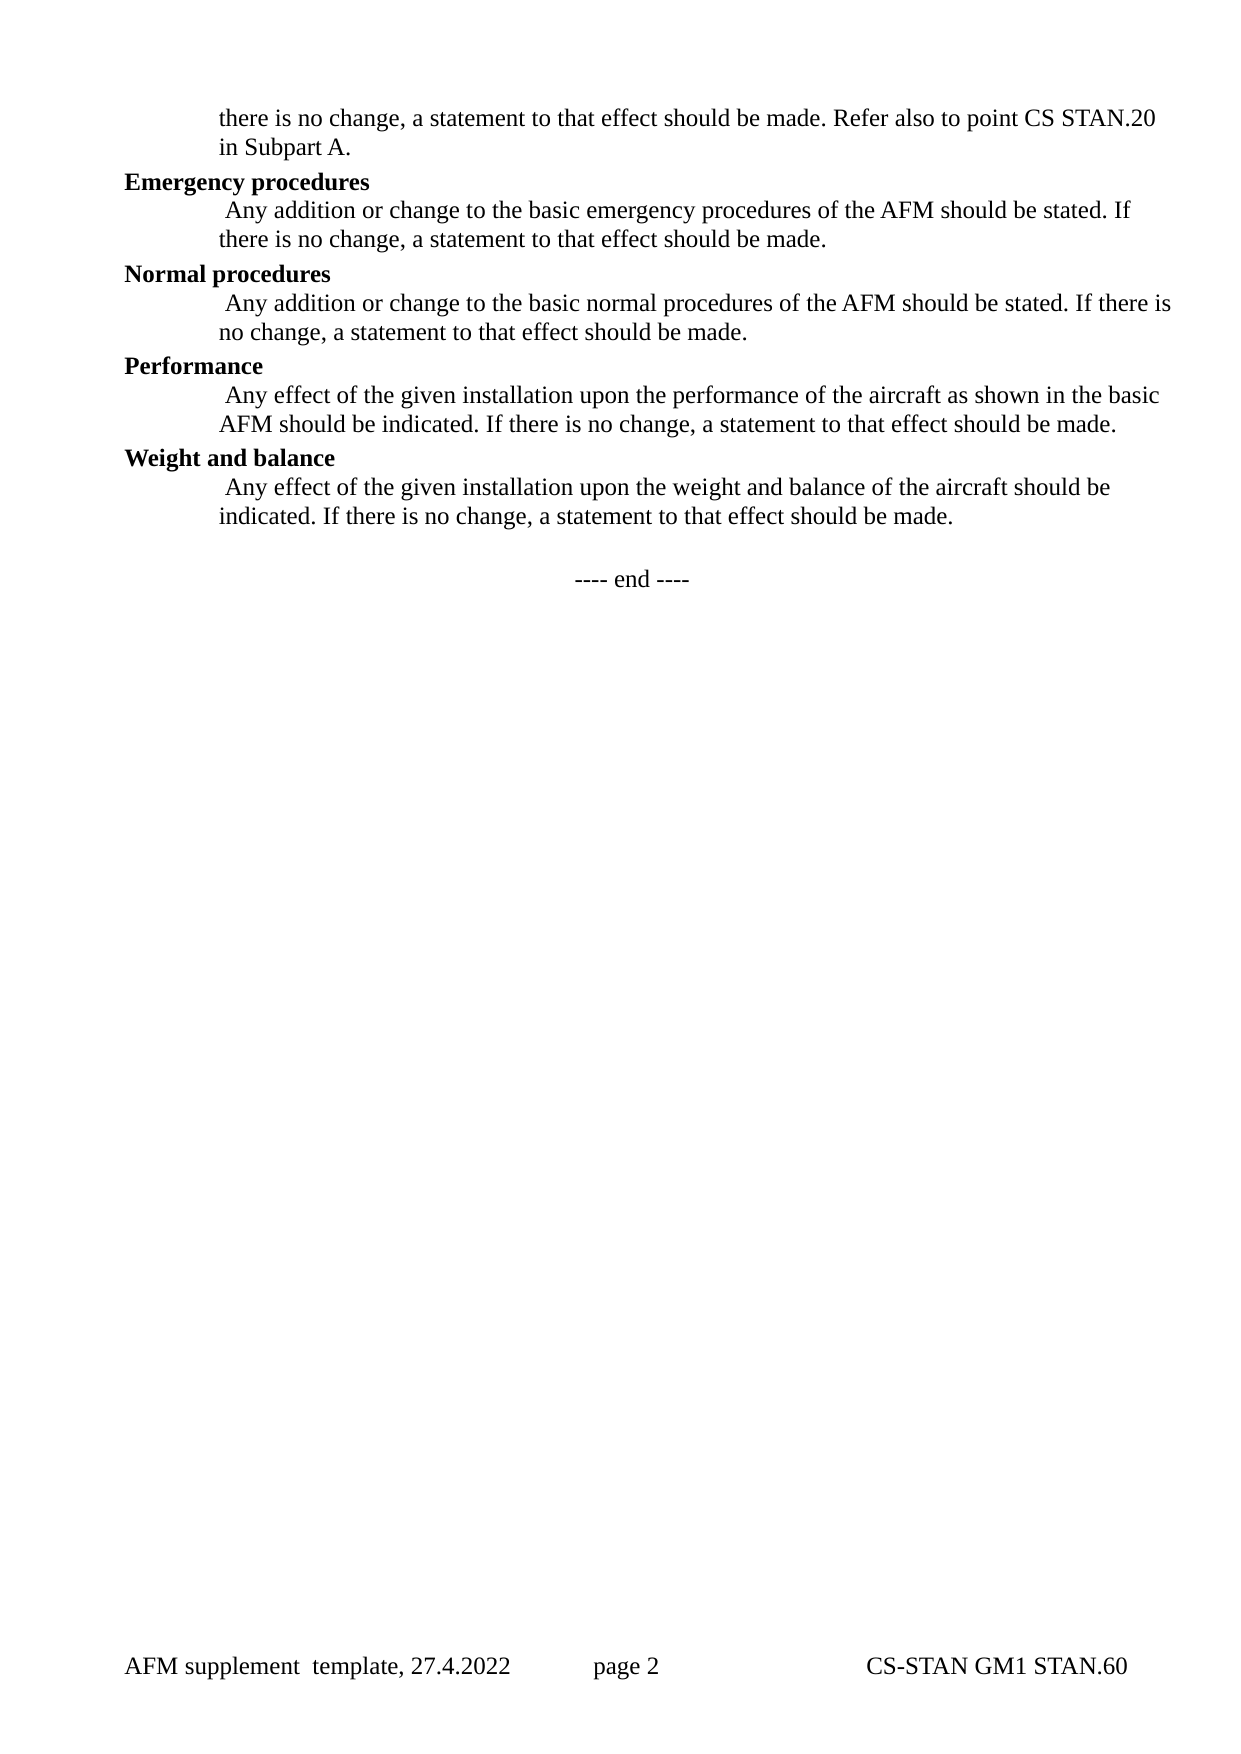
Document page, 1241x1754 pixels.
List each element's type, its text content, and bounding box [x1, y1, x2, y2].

text there is no change, a statement to that effect should be made. Refer also to point CS STAN.20 in Subpart A. [218, 103, 1174, 161]
text Any addition or change to the basic emergency procedures of the AFM should be stated. If there is no change, a statement to that effect should be made. [218, 196, 1174, 253]
subtitle Performance [124, 351, 1174, 380]
text ---- end ---- [124, 564, 1140, 593]
subtitle Emergency procedures [124, 167, 1174, 196]
text Any effect of the given installation upon the performance of the aircraft as shown in the basic AFM should be indicated. If there is no change, a statement to that effect should be made. [218, 380, 1174, 437]
subtitle Normal procedures [124, 259, 1174, 288]
text Any addition or change to the basic normal procedures of the AFM should be stated. If there is no change, a statement to that effect should be made. [218, 288, 1174, 345]
subtitle Weight and balance [124, 443, 1174, 472]
text Any effect of the given installation upon the weight and balance of the aircraft should be indicated. If there is no change, a statement to that effect should be made. [218, 472, 1174, 530]
